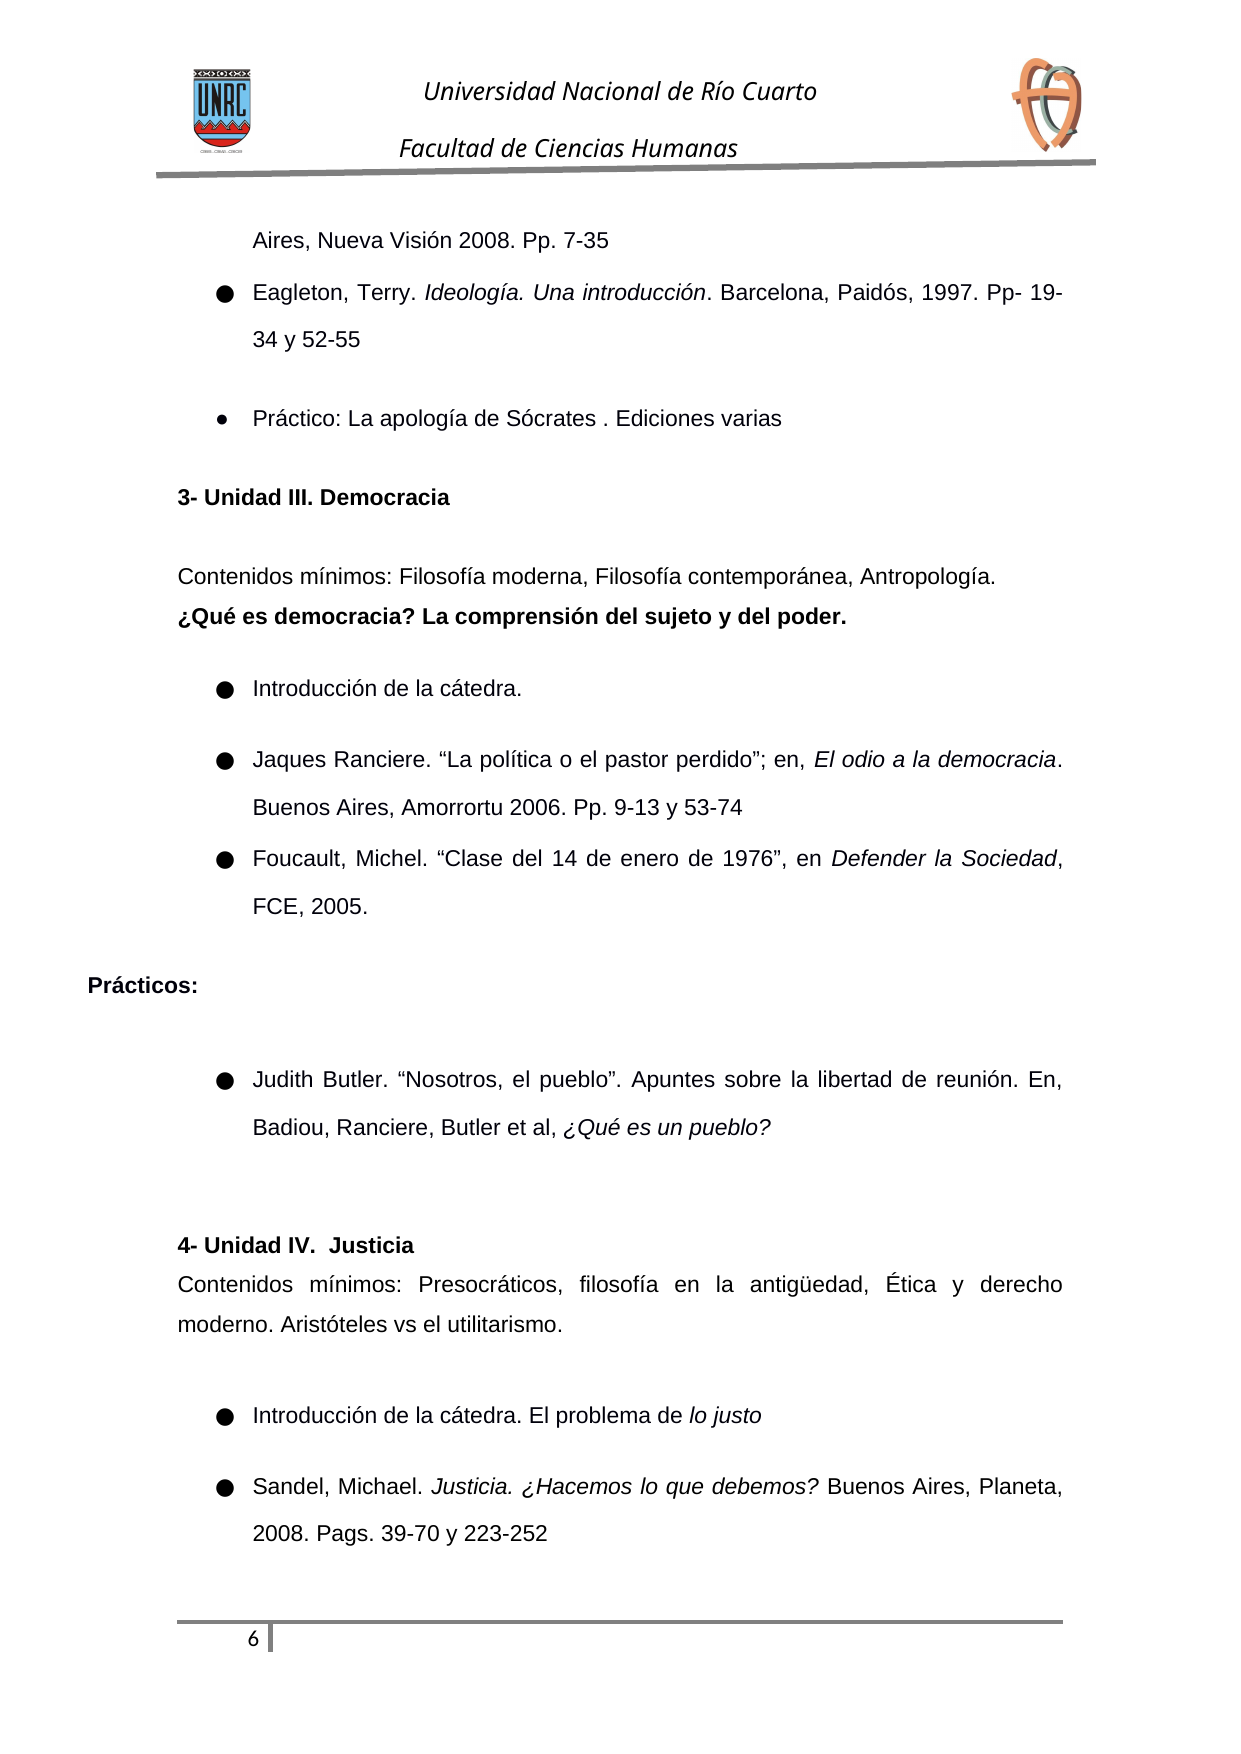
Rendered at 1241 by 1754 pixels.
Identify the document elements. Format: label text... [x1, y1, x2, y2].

text Contenidos mínimos: Presocráticos, filosofía en la antigüedad, Ética y derecho moderno. Aristóteles vs el utilitarismo. [177, 1271, 1063, 1337]
picture [1011, 58, 1082, 152]
list Eagleton, Terry. Ideología. Una introducción. Barcelona, Paidós, 1997. Pp- 19-34 y 52-55 [215, 266, 1063, 353]
text 3- Unidad III. Democracia [177, 484, 1063, 511]
text Contenidos mínimos: Filosofía moderna, Filosofía contemporánea, Antropología. [177, 563, 1063, 589]
list Introducción de la cátedra. El problema de lo justo [215, 1390, 1063, 1437]
list Jaques Ranciere. “La política o el pastor perdido”; en, El odio a la democracia. Buenos Aires, Amorrortu 2006. Pp. 9-13 y 53-74 [215, 733, 1063, 820]
list Sandel, Michael. Justicia. ¿Hacemos lo que debemos? Buenos Aires, Planeta, 2008. Pags. 39-70 y 223-252 [215, 1460, 1063, 1547]
list Foucault, Michel. “Clase del 14 de enero de 1976”, en Defender la Sociedad, FCE, 2005. [215, 833, 1063, 919]
list Introducción de la cátedra. [215, 663, 1063, 710]
list Aires, Nueva Visión 2008. Pp. 7-35 [215, 227, 1063, 253]
text ¿Qué es democracia? La comprensión del sujeto y del poder. [177, 603, 1063, 629]
list Judith Butler. “Nosotros, el pueblo”. Apuntes sobre la libertad de reunión. En, Badiou, Ranciere, Butler et al, ¿Qué es un pueblo? [215, 1053, 1063, 1140]
list Práctico: La apología de Sócrates . Ediciones varias [215, 405, 1063, 432]
picture [193, 69, 251, 153]
text Prácticos: [87, 972, 1063, 998]
text 4- Unidad IV. Justicia [177, 1232, 1063, 1258]
